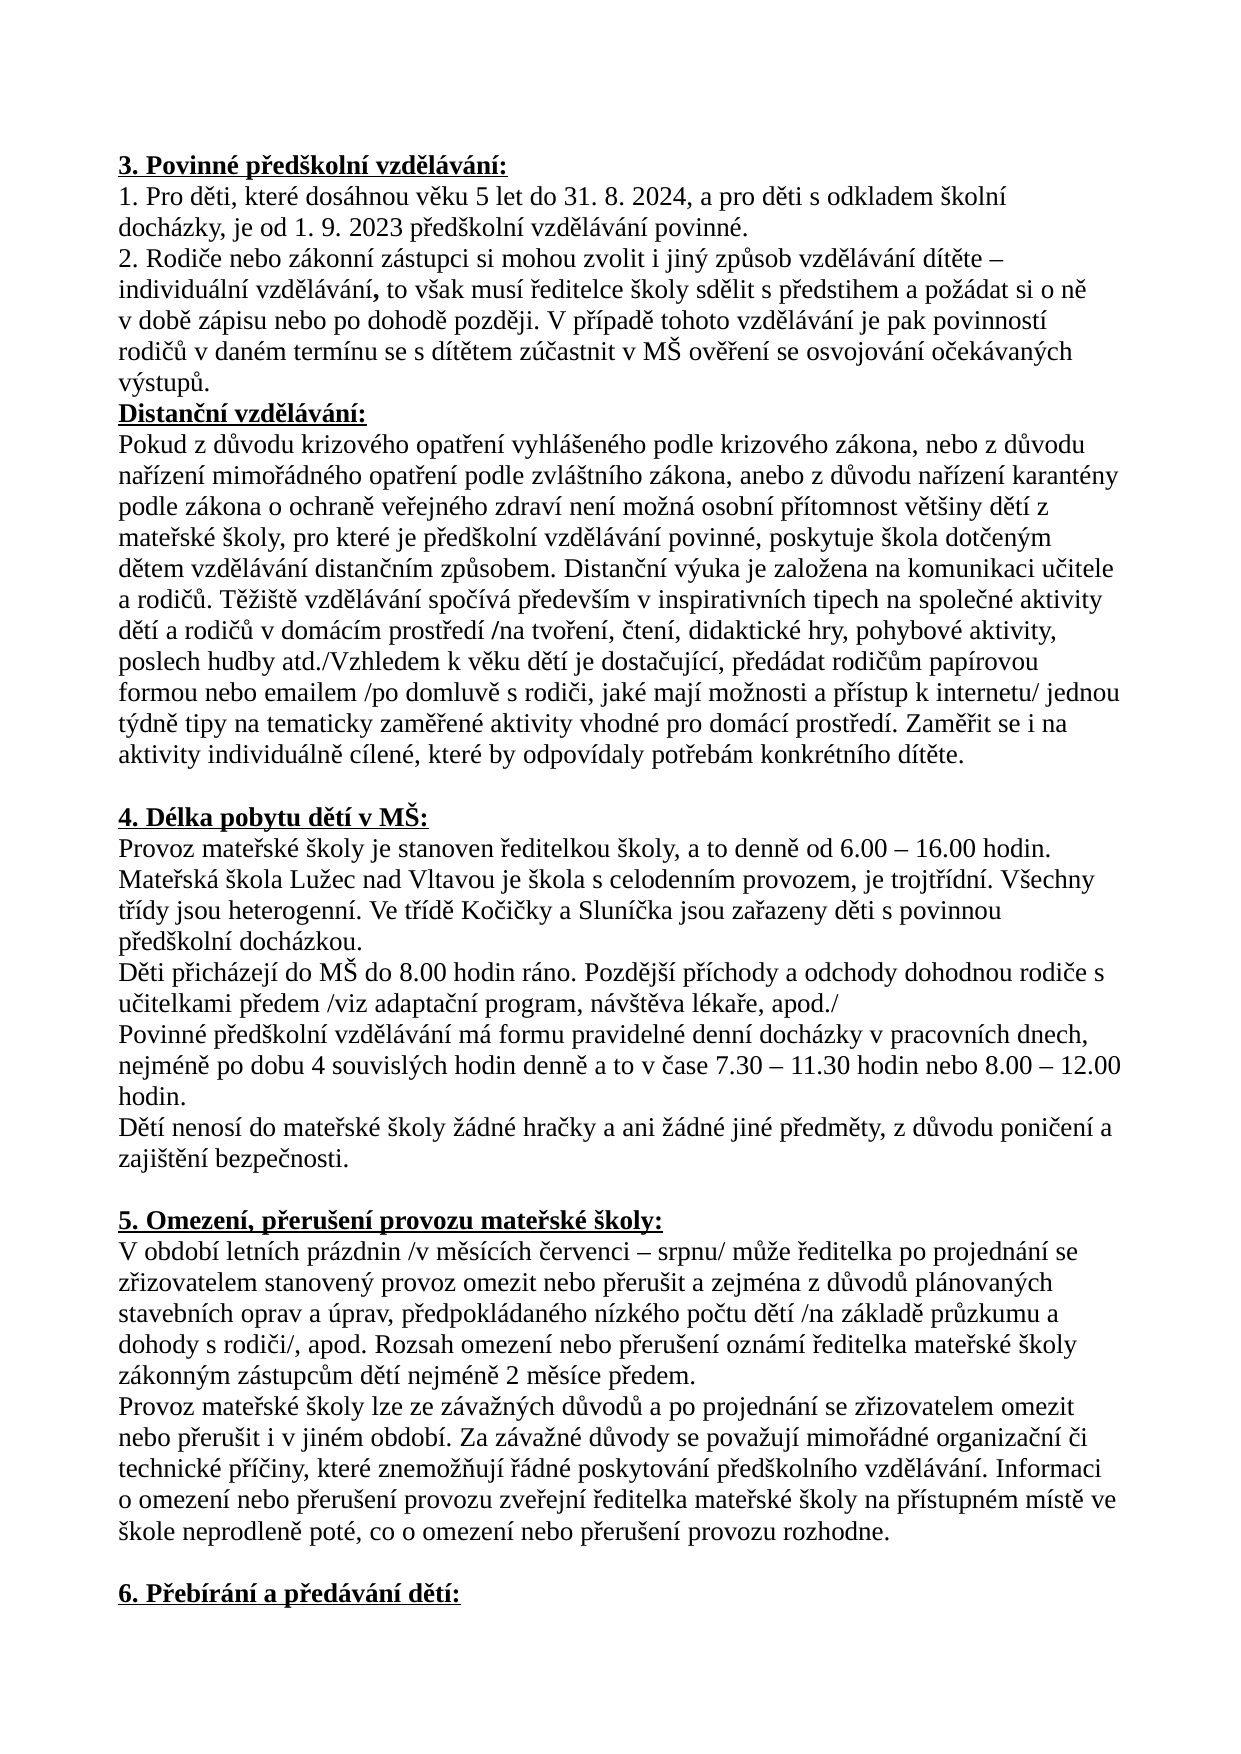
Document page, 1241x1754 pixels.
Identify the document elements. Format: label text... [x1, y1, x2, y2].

text Mateřská škola Lužec nad Vltavou je škola s celodenním provozem, je trojtřídní. Všechny třídy jsou heterogenní. Ve třídě Kočičky a Sluníčka jsou zařazeny děti s povinnou předškolní docházkou. [118, 863, 1122, 956]
text Provoz mateřské školy lze ze závažných důvodů a po projednání se zřizovatelem omezit nebo přerušit i v jiném období. Za závažné důvody se považují mimořádné organizační či technické příčiny, které znemožňují řádné poskytování předškolního vzdělávání. Informaci o omezení nebo přerušení provozu zveřejní ředitelka mateřské školy na přístupném místě ve škole neprodleně poté, co o omezení nebo přerušení provozu rozhodne. [118, 1391, 1122, 1546]
text 1. Pro děti, které dosáhnou věku 5 let do 31. 8. 2024, a pro děti s odkladem školní docházky, je od 1. 9. 2023 předškolní vzdělávání povinné. [118, 180, 1122, 242]
text Pokud z důvodu krizového opatření vyhlášeného podle krizového zákona, nebo z důvodu nařízení mimořádného opatření podle zvláštního zákona, anebo z důvodu nařízení karantény podle zákona o ochraně veřejného zdraví není možná osobní přítomnost většiny dětí z mateřské školy, pro které je předškolní vzdělávání povinné, poskytuje škola dotčeným dětem vzdělávání distančním způsobem. Distanční výuka je založena na komunikaci učitele a rodičů. Těžiště vzdělávání spočívá především v inspirativních tipech na společné aktivity dětí a rodičů v domácím prostředí /na tvoření, čtení, didaktické hry, pohybové aktivity, poslech hudby atd./Vzhledem k věku dětí je dostačující, předádat rodičům papírovou formou nebo emailem /po domluvě s rodiči, jaké mají možnosti a přístup k internetu/ jednou týdně tipy na tematicky zaměřené aktivity vhodné pro domácí prostředí. Zaměřit se i na aktivity individuálně cílené, které by odpovídaly potřebám konkrétního dítěte. [118, 428, 1122, 770]
text Dětí nenosí do mateřské školy žádné hračky a ani žádné jiné předměty, z důvodu poničení a zajištění bezpečnosti. [118, 1111, 1122, 1173]
text 6. Přebírání a předávání dětí: [118, 1577, 1122, 1608]
text 4. Délka pobytu dětí v MŠ: [118, 801, 1122, 832]
text Povinné předškolní vzdělávání má formu pravidelné denní docházky v pracovních dnech, nejméně po dobu 4 souvislých hodin denně a to v čase 7.30 – 11.30 hodin nebo 8.00 – 12.00 hodin. [118, 1018, 1122, 1111]
text V období letních prázdnin /v měsících červenci – srpnu/ může ředitelka po projednání se zřizovatelem stanovený provoz omezit nebo přerušit a zejména z důvodů plánovaných stavebních oprav a úprav, předpokládaného nízkého počtu dětí /na základě průzkumu a dohody s rodiči/, apod. Rozsah omezení nebo přerušení oznámí ředitelka mateřské školy zákonným zástupcům dětí nejméně 2 měsíce předem. [118, 1236, 1122, 1391]
text 5. Omezení, přerušení provozu mateřské školy: [118, 1204, 1122, 1236]
text Děti přicházejí do MŠ do 8.00 hodin ráno. Pozdější příchody a odchody dohodnou rodiče s učitelkami předem /viz adaptační program, návštěva lékaře, apod./ [118, 956, 1122, 1018]
text Provoz mateřské školy je stanoven ředitelkou školy, a to denně od 6.00 – 16.00 hodin. [118, 832, 1122, 863]
text 2. Rodiče nebo zákonní zástupci si mohou zvolit i jiný způsob vzdělávání dítěte – individuální vzdělávání, to však musí ředitelce školy sdělit s předstihem a požádat si o ně v době zápisu nebo po dohodě později. V případě tohoto vzdělávání je pak povinností rodičů v daném termínu se s dítětem zúčastnit v MŠ ověření se osvojování očekávaných výstupů. [118, 242, 1122, 397]
text 3. Povinné předškolní vzdělávání: [118, 149, 1122, 180]
text Distanční vzdělávání: [118, 397, 1122, 428]
